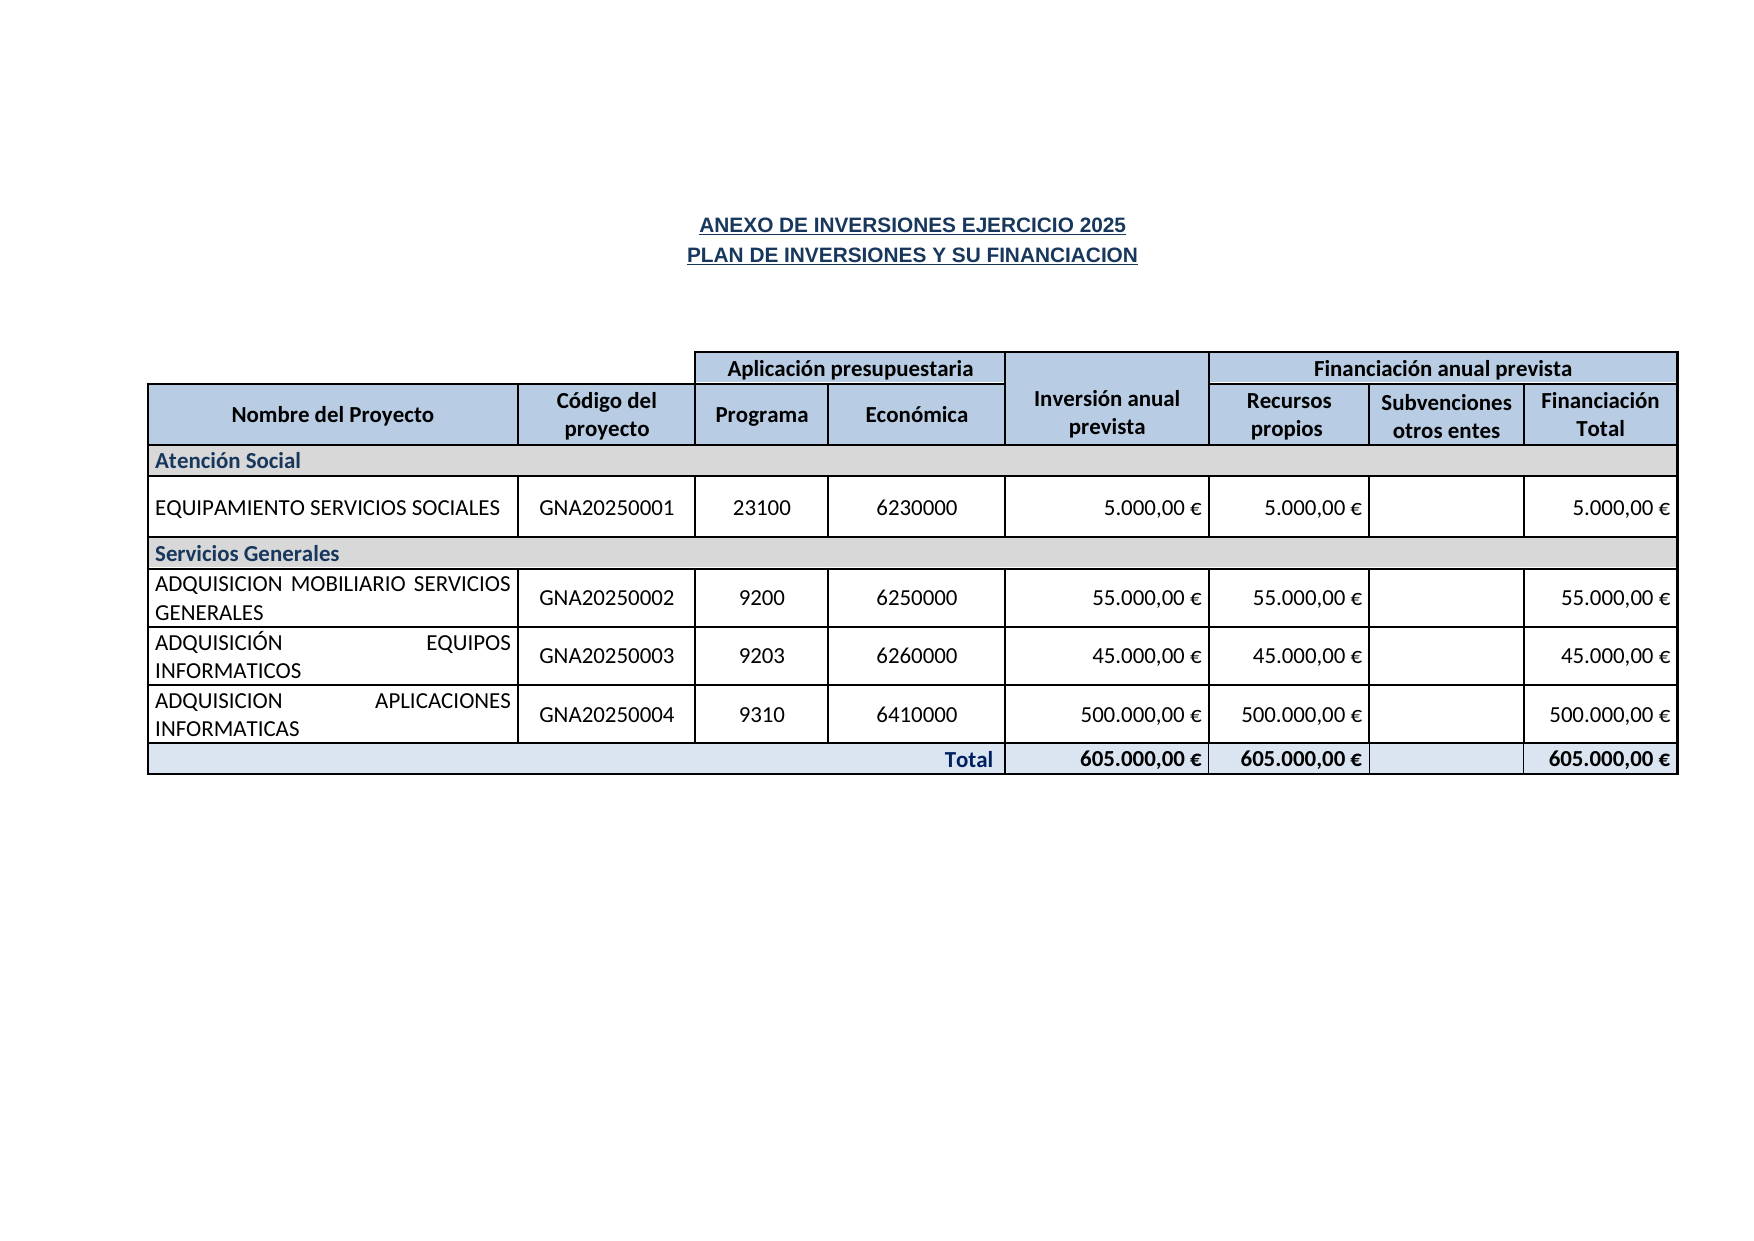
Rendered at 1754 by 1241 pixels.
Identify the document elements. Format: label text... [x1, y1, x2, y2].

table_cell Total [149, 744, 1004, 773]
table_cell [1370, 744, 1523, 773]
table_cell Financiación anual prevista [1210, 353, 1676, 382]
table_cell 500.000,00 € [1006, 686, 1208, 742]
table_cell [518, 351, 694, 382]
table_cell GNA20250003 [519, 628, 694, 684]
table_cell 6260000 [829, 628, 1004, 684]
table_cell Nombre del Proyecto [149, 385, 517, 444]
table_cell 605.000,00 € [1209, 744, 1369, 773]
table_cell 23100 [696, 477, 827, 536]
table_cell ADQUISICION MOBILIARIO SERVICIOS GENERALES [149, 570, 517, 626]
table_header [494, 177, 644, 207]
table_cell [1370, 686, 1523, 742]
table_header [1209, 177, 1369, 207]
table_cell [1370, 628, 1523, 684]
table_cell EQUIPAMIENTO SERVICIOS SOCIALES [149, 477, 517, 536]
table_cell 500.000,00 € [1525, 686, 1676, 742]
table_cell 9310 [696, 686, 827, 742]
table_cell Código del proyecto [519, 385, 694, 444]
table_cell [518, 267, 695, 351]
table_cell [1209, 267, 1369, 351]
table_cell Atención Social [149, 446, 1676, 475]
table_cell 500.000,00 € [1210, 686, 1368, 742]
table_cell [1524, 267, 1677, 351]
table_cell Inversión anual prevista [1006, 353, 1208, 444]
table_cell [760, 267, 1005, 351]
table_cell [695, 267, 760, 351]
table_header [1524, 177, 1677, 207]
table_cell 45.000,00 € [1525, 628, 1676, 684]
table_header [760, 177, 942, 207]
table_cell GNA20250002 [519, 570, 694, 626]
table_cell Financiación Total [1525, 385, 1676, 444]
table_cell 5.000,00 € [1210, 477, 1368, 536]
table_cell 9203 [696, 628, 827, 684]
table_cell ANEXO DE INVERSIONES EJERCICIO 2025 [148, 207, 1677, 237]
table_cell [1005, 267, 1209, 351]
table_cell Aplicación presupuestaria [696, 353, 1004, 382]
table_cell 55.000,00 € [1006, 570, 1208, 626]
table_cell ADQUISICION APLICACIONES INFORMATICAS [149, 686, 517, 742]
table_cell PLAN DE INVERSIONES Y SU FINANCIACION [148, 237, 1677, 267]
table_cell Programa [696, 385, 827, 444]
table_cell 6410000 [829, 686, 1004, 742]
table_cell 605.000,00 € [1524, 744, 1676, 773]
table_cell [1370, 477, 1523, 536]
table_cell [148, 267, 518, 351]
table_cell Subvenciones otros entes [1370, 385, 1523, 444]
table_cell ADQUISICIÓN EQUIPOS INFORMATICOS [149, 628, 517, 684]
table_cell GNA20250001 [519, 477, 694, 536]
table_cell 6230000 [829, 477, 1004, 536]
table_cell Recursos propios [1210, 385, 1368, 444]
table_cell Servicios Generales [149, 538, 1676, 567]
table_cell 5.000,00 € [1525, 477, 1676, 536]
table_cell 605.000,00 € [1006, 744, 1208, 773]
table_cell 55.000,00 € [1210, 570, 1368, 626]
table_header [148, 177, 494, 207]
table_cell [1369, 267, 1523, 351]
table_cell [1370, 570, 1523, 626]
table_cell [148, 351, 518, 382]
table_header [942, 177, 1209, 207]
table_cell 45.000,00 € [1210, 628, 1368, 684]
table_cell 9200 [696, 570, 827, 626]
table_header [1369, 177, 1523, 207]
table_cell 55.000,00 € [1525, 570, 1676, 626]
table_cell 6250000 [829, 570, 1004, 626]
table_cell 45.000,00 € [1006, 628, 1208, 684]
table_cell GNA20250004 [519, 686, 694, 742]
table_cell Económica [829, 385, 1004, 444]
table_cell 5.000,00 € [1006, 477, 1208, 536]
table_header [644, 177, 760, 207]
